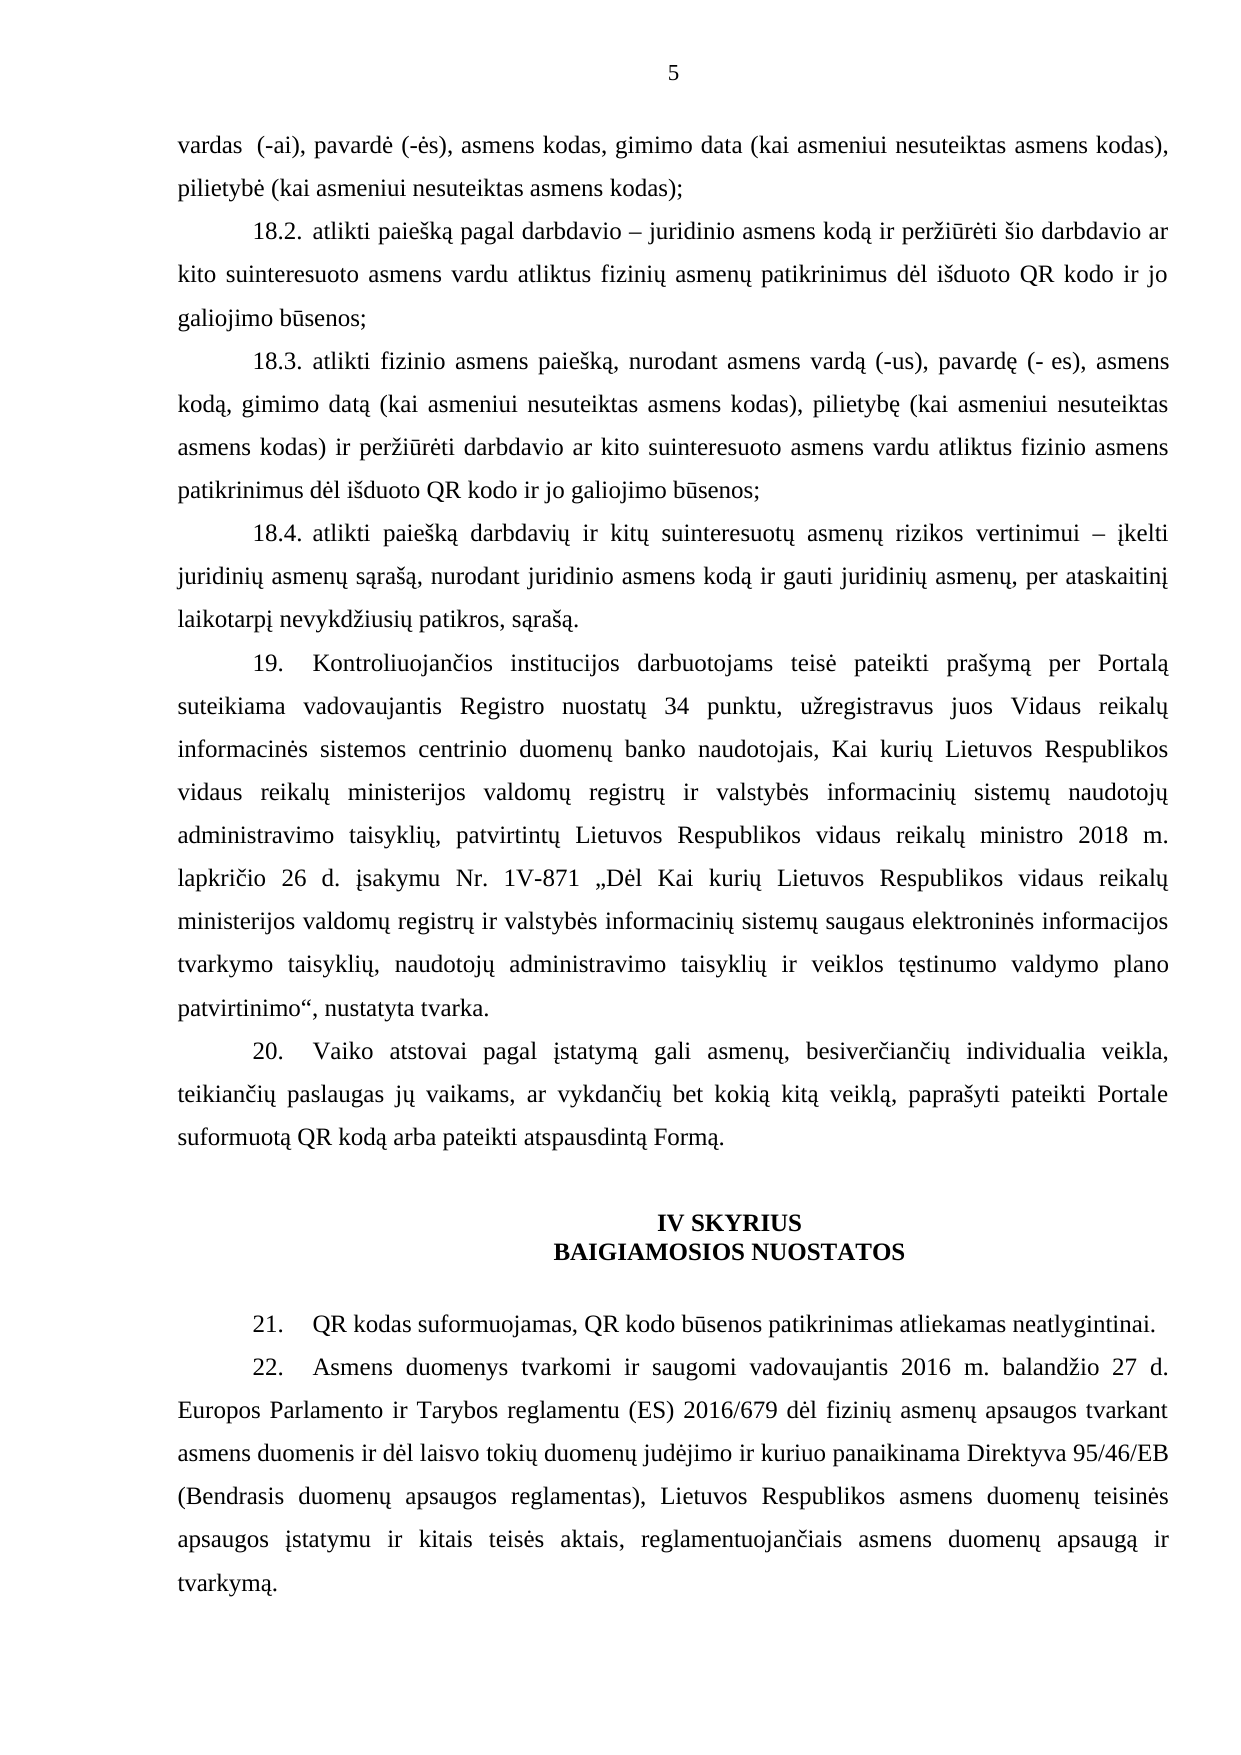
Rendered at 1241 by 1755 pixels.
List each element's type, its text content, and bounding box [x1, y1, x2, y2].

text 21. QR kodas suformuojamas, QR kodo būsenos patikrinimas atliekamas neatlygintinai. [177, 1309, 1169, 1338]
text 22. Asmens duomenys tvarkomi ir saugomi vadovaujantis 2016 m. balandžio 27 d. Europos Parlamento ir Tarybos reglamentu (ES) 2016/679 dėl fizinių asmenų apsaugos tvarkant asmens duomenis ir dėl laisvo tokių duomenų judėjimo ir kuriuo panaikinama Direktyva 95/46/EB (Bendrasis duomenų apsaugos reglamentas), Lietuvos Respublikos asmens duomenų teisinės apsaugos įstatymu ir kitais teisės aktais, reglamentuojančiais asmens duomenų apsaugą ir tvarkymą. [177, 1352, 1169, 1596]
text 18.3. atlikti fizinio asmens paiešką, nurodant asmens vardą (-us), pavardę (- es), asmens kodą, gimimo datą (kai asmeniui nesuteiktas asmens kodas), pilietybę (kai asmeniui nesuteiktas asmens kodas) ir peržiūrėti darbdavio ar kito suinteresuoto asmens vardu atliktus fizinio asmens patikrinimus dėl išduoto QR kodo ir jo galiojimo būsenos; [177, 346, 1169, 504]
text 18.2. atlikti paiešką pagal darbdavio – juridinio asmens kodą ir peržiūrėti šio darbdavio ar kito suinteresuoto asmens vardu atliktus fizinių asmenų patikrinimus dėl išduoto QR kodo ir jo galiojimo būsenos; [177, 216, 1169, 331]
text BAIGIAMOSIOS NUOSTATOS [289, 1237, 1169, 1266]
text vardas (-ai), pavardė (-ės), asmens kodas, gimimo data (kai asmeniui nesuteiktas asmens kodas), pilietybė (kai asmeniui nesuteiktas asmens kodas); [177, 130, 1169, 202]
text 20. Vaiko atstovai pagal įstatymą gali asmenų, besiverčiančių individualia veikla, teikiančių paslaugas jų vaikams, ar vykdančių bet kokią kitą veiklą, paprašyti pateikti Portale suformuotą QR kodą arba pateikti atspausdintą Formą. [177, 1036, 1169, 1151]
text IV SKYRIUS [289, 1208, 1169, 1237]
text 18.4. atlikti paiešką darbdavių ir kitų suinteresuotų asmenų rizikos vertinimui – įkelti juridinių asmenų sąrašą, nurodant juridinio asmens kodą ir gauti juridinių asmenų, per ataskaitinį laikotarpį nevykdžiusių patikros, sąrašą. [177, 518, 1169, 633]
text 19. Kontroliuojančios institucijos darbuotojams teisė pateikti prašymą per Portalą suteikiama vadovaujantis Registro nuostatų 34 punktu, užregistravus juos Vidaus reikalų informacinės sistemos centrinio duomenų banko naudotojais, Kai kurių Lietuvos Respublikos vidaus reikalų ministerijos valdomų registrų ir valstybės informacinių sistemų naudotojų administravimo taisyklių, patvirtintų Lietuvos Respublikos vidaus reikalų ministro 2018 m. lapkričio 26 d. įsakymu Nr. 1V-871 „Dėl Kai kurių Lietuvos Respublikos vidaus reikalų ministerijos valdomų registrų ir valstybės informacinių sistemų saugaus elektroninės informacijos tvarkymo taisyklių, naudotojų administravimo taisyklių ir veiklos tęstinumo valdymo plano patvirtinimo“, nustatyta tvarka. [177, 648, 1169, 1021]
